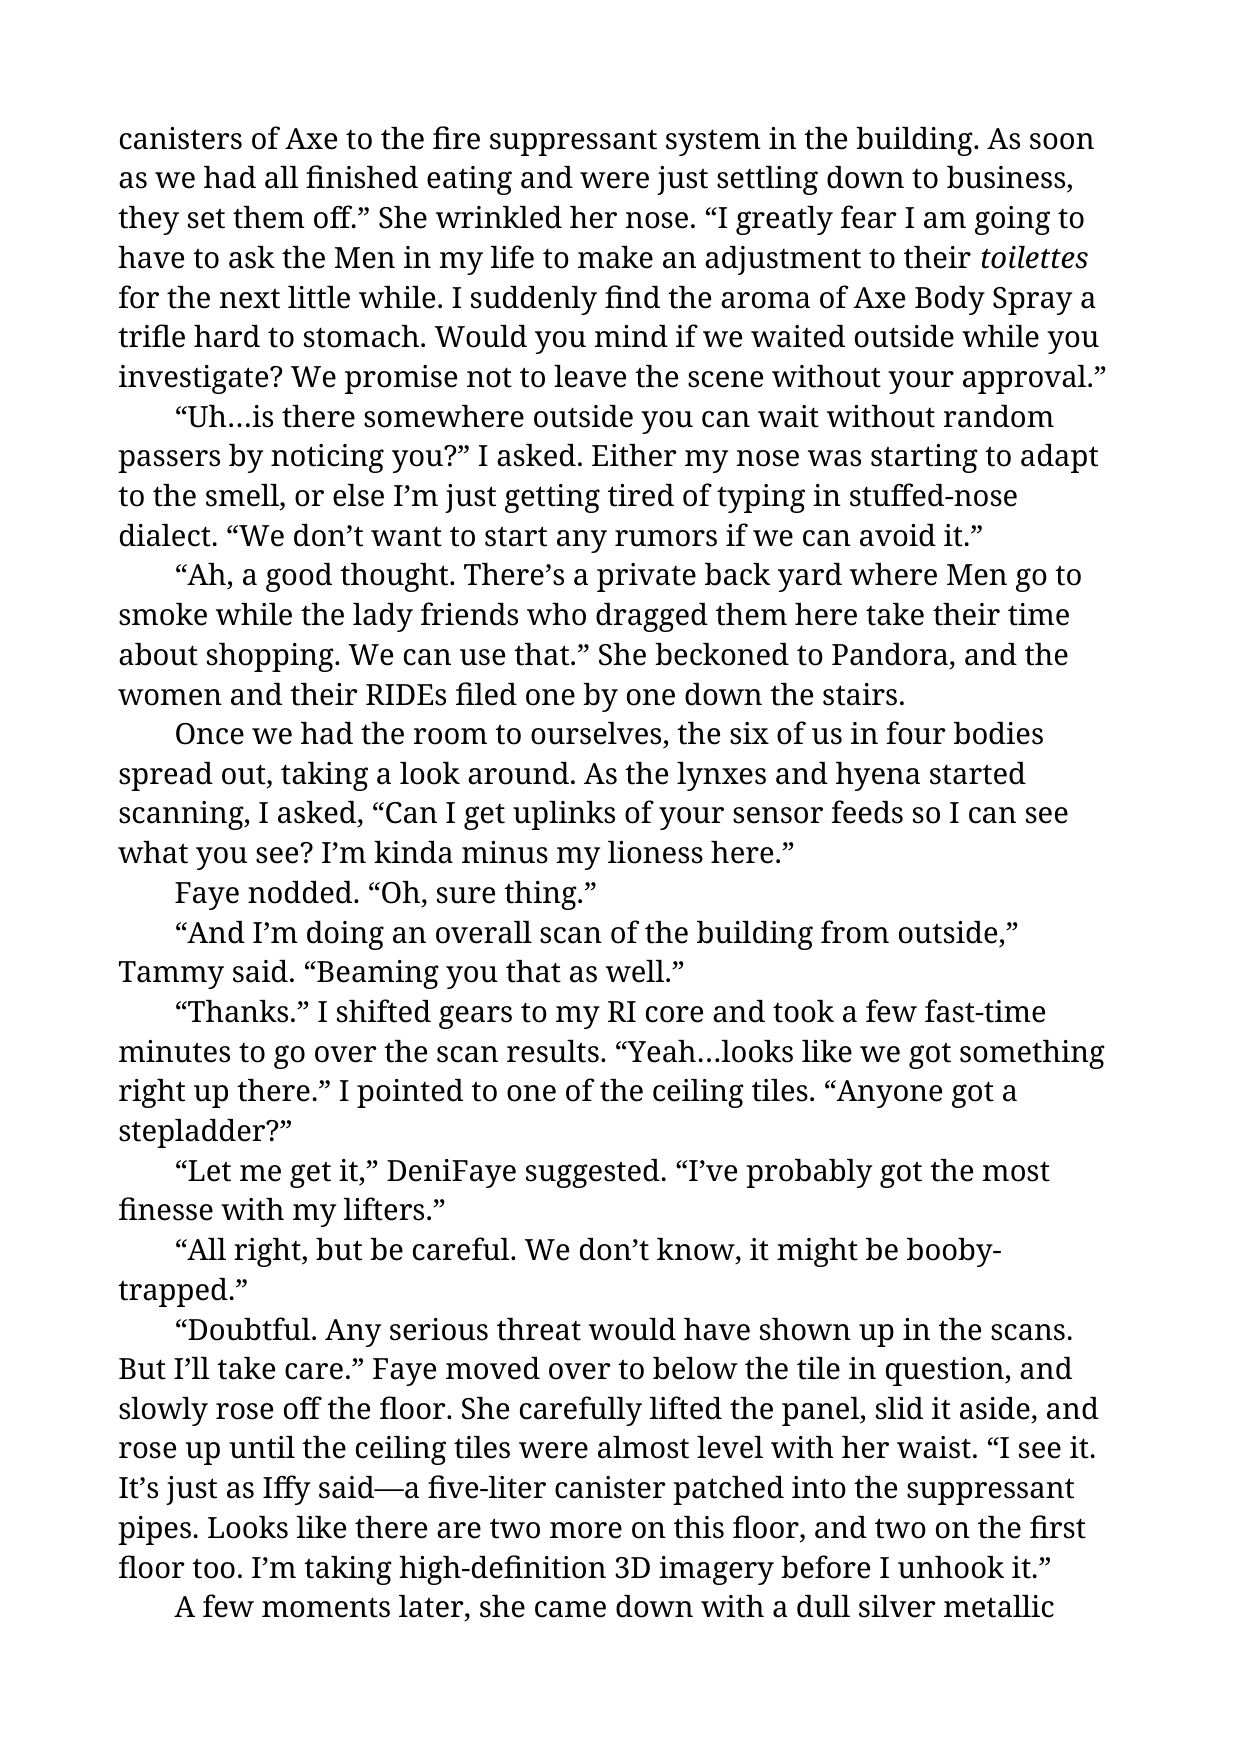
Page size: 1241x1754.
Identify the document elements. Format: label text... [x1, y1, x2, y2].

text A few moments later, she came down with a dull silver metallic [118, 1587, 1122, 1626]
text canisters of Axe to the fire suppressant system in the building. As soon as we had all finished eating and were just settling down to business, they set them off.” She wrinkled her nose. “I greatly fear I am going to have to ask the Men in my life to make an adjustment to their toilettes for the next little while. I suddenly find the aroma of Axe Body Spray a trifle hard to stomach. Would you mind if we waited outside while you investigate? We promise not to leave the scene without your approval.” [118, 118, 1122, 396]
text Once we had the room to ourselves, the six of us in four bodies spread out, taking a look around. As the lynxes and hyena started scanning, I asked, “Can I get uplinks of your sensor feeds so I can see what you see? I’m kinda minus my lioness here.” [118, 713, 1122, 872]
text “And I’m doing an overall scan of the building from outside,” Tammy said. “Beaming you that as well.” [118, 912, 1122, 991]
text “Uh…is there somewhere outside you can wait without random passers by noticing you?” I asked. Either my nose was starting to adapt to the smell, or else I’m just getting tired of typing in stuffed-nose dialect. “We don’t want to start any rumors if we can avoid it.” [118, 396, 1122, 555]
text Faye nodded. “Oh, sure thing.” [118, 872, 1122, 912]
text “All right, but be careful. We don’t know, it might be booby-trapped.” [118, 1229, 1122, 1309]
text “Thanks.” I shifted gears to my RI core and took a few fast-time minutes to go over the scan results. “Yeah…looks like we got something right up there.” I pointed to one of the ceiling tiles. “Anyone got a stepladder?” [118, 991, 1122, 1150]
text “Let me get it,” DeniFaye suggested. “I’ve probably got the most finesse with my lifters.” [118, 1150, 1122, 1229]
text “Ah, a good thought. There’s a private back yard where Men go to smoke while the lady friends who dragged them here take their time about shopping. We can use that.” She beckoned to Pandora, and the women and their RIDEs filed one by one down the stairs. [118, 555, 1122, 713]
text “Doubtful. Any serious threat would have shown up in the scans. But I’ll take care.” Faye moved over to below the tile in question, and slowly rose off the floor. She carefully lifted the panel, slid it aside, and rose up until the ceiling tiles were almost level with her waist. “I see it. It’s just as Iffy said—a five-liter canister patched into the suppressant pipes. Looks like there are two more on this floor, and two on the first floor too. I’m taking high-definition 3D imagery before I unhook it.” [118, 1309, 1122, 1587]
